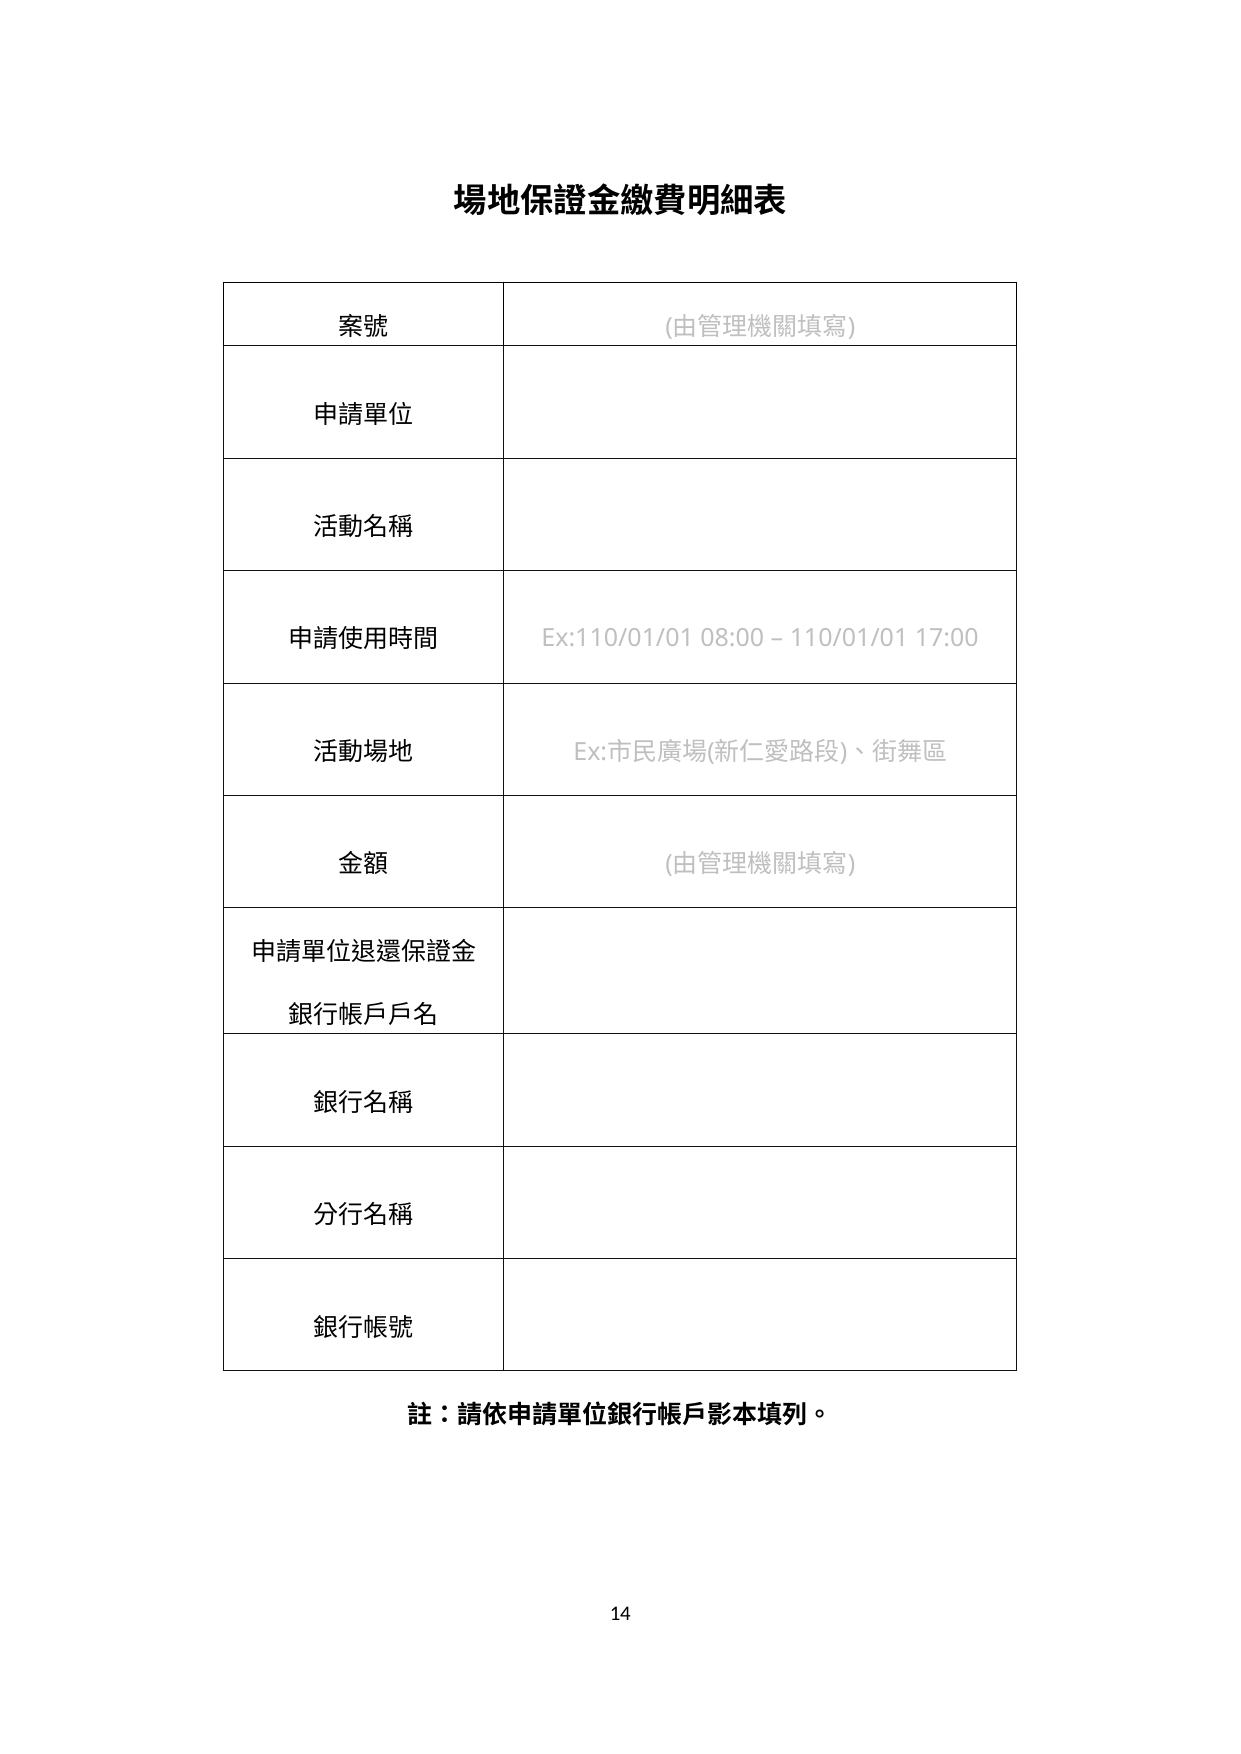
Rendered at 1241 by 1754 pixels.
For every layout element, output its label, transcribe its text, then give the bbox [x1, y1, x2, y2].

table_cell [504, 908, 1016, 1033]
table_cell [504, 1147, 1016, 1258]
table_cell [504, 459, 1016, 570]
text 註：請依申請單位銀行帳戶影本填列。 [75, 1371, 1165, 1434]
table_header (由管理機關填寫) [504, 283, 1016, 345]
table_header 案號 [224, 283, 503, 345]
table_cell Ex:110/01/01 08:00 – 110/01/01 17:00 [504, 571, 1016, 682]
table_cell 申請單位退還保證金 銀行帳戶戶名 [224, 908, 503, 1033]
table_cell 銀行名稱 [224, 1034, 503, 1146]
table_cell [504, 346, 1016, 458]
table_cell 金額 [224, 796, 503, 907]
table_cell 申請使用時間 [224, 571, 503, 682]
table_cell [504, 1034, 1016, 1146]
table_cell 申請單位 [224, 346, 503, 458]
table_cell 分行名稱 [224, 1147, 503, 1258]
table_cell (由管理機關填寫) [504, 796, 1016, 907]
text 場地保證金繳費明細表 [75, 157, 1165, 219]
table_cell 銀行帳號 [224, 1259, 503, 1370]
table_cell [504, 1259, 1016, 1370]
table_cell Ex:市民廣場(新仁愛路段)、街舞區 [504, 684, 1016, 795]
table_cell 活動名稱 [224, 459, 503, 570]
table_cell 活動場地 [224, 684, 503, 795]
